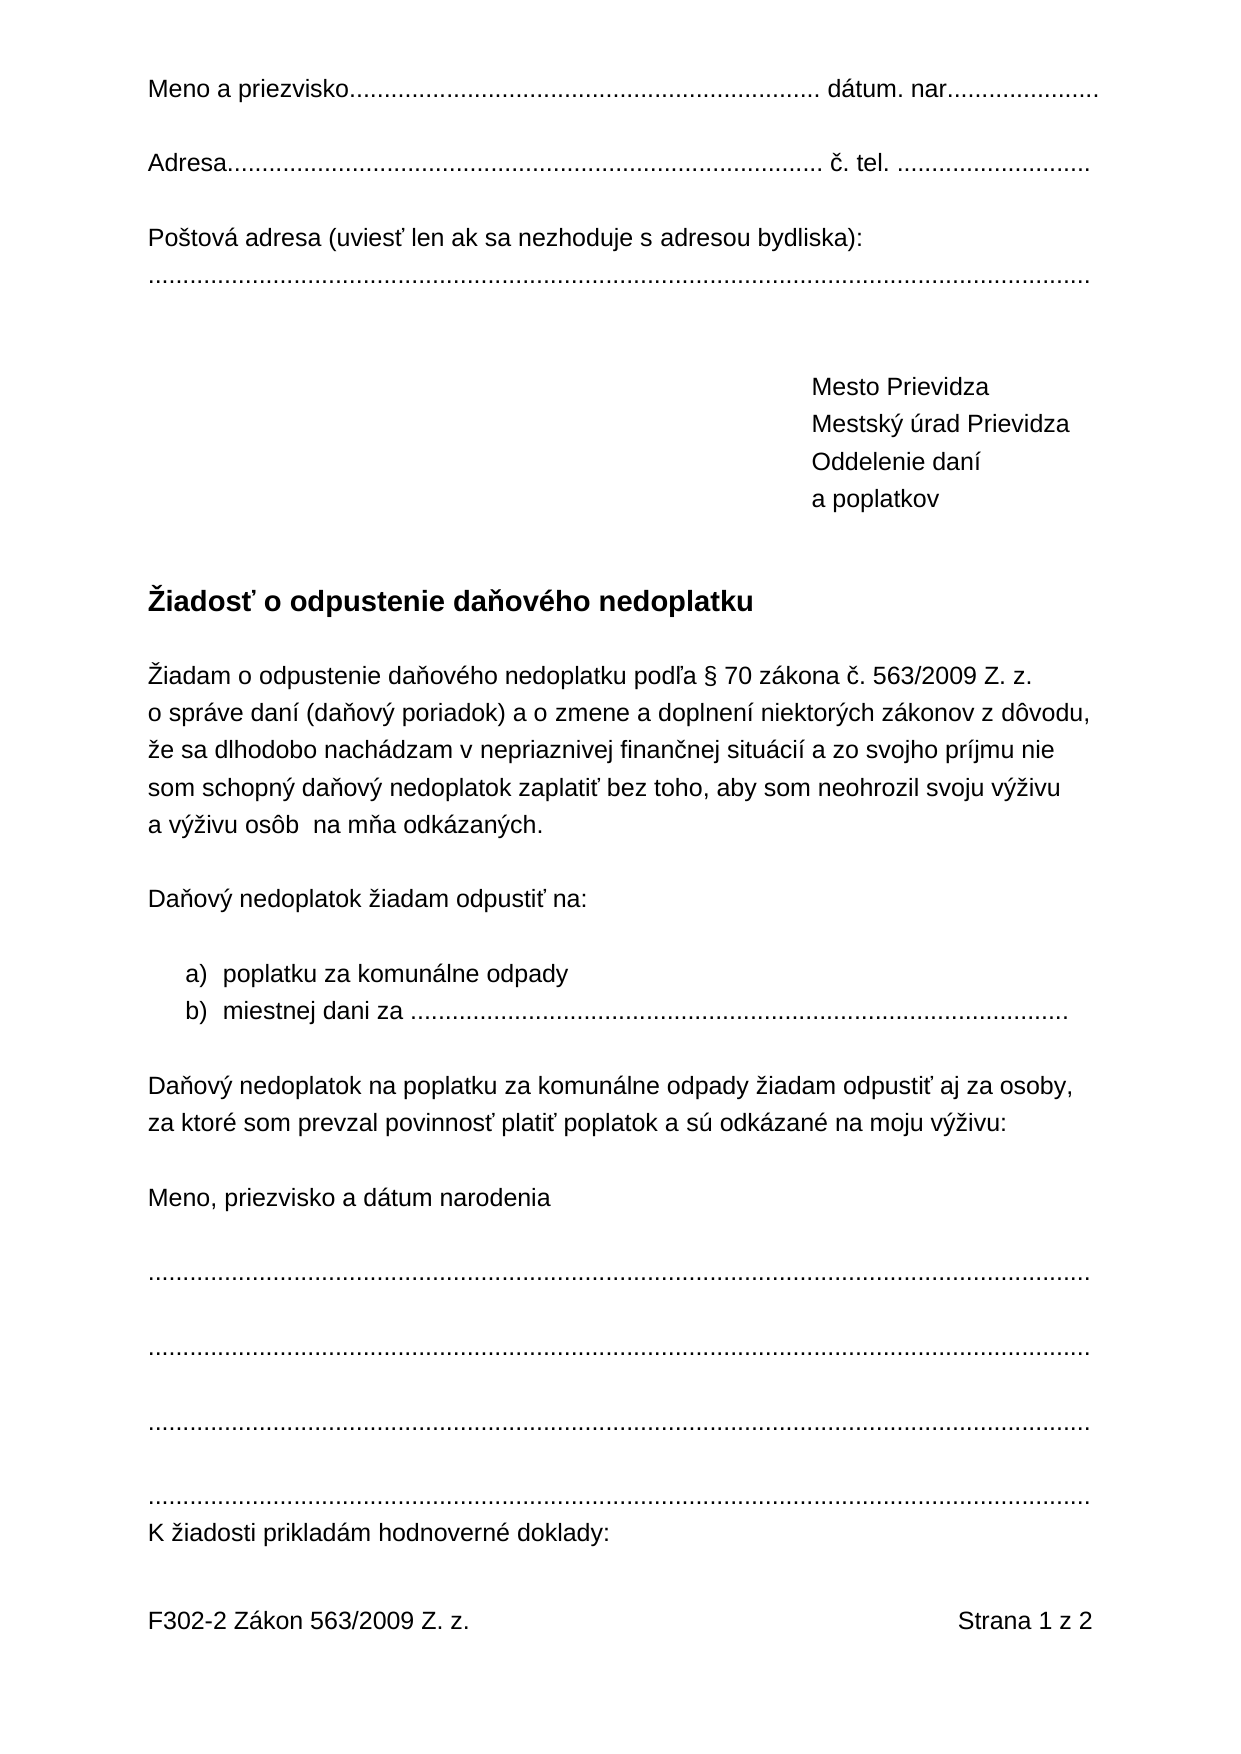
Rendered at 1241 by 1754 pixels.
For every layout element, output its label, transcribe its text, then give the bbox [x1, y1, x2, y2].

text Adresa...................................................................................... č. tel. ............................ [148, 148, 1093, 177]
text Daňový nedoplatok na poplatku za komunálne odpady žiadam odpustiť aj za osoby, za ktoré som prevzal povinnosť platiť poplatok a sú odkázané na moju výživu: [148, 1071, 1093, 1137]
text Meno a priezvisko.................................................................... dátum. nar...................... [148, 74, 1110, 102]
text a poplatkov [811, 484, 1093, 513]
text ........................................................................................................................................ [148, 260, 1093, 289]
text ........................................................................................................................................ [148, 1257, 1093, 1286]
text Daňový nedoplatok žiadam odpustiť na: [148, 884, 1093, 913]
text Žiadam o odpustenie daňového nedoplatku podľa § 70 zákona č. 563/2009 Z. z. o správe daní (daňový poriadok) a o zmene a doplnení niektorých zákonov z dôvodu, že sa dlhodobo nachádzam v nepriaznivej finančnej situácií a zo svojho príjmu nie som schopný daňový nedoplatok zaplatiť bez toho, aby som neohrozil svoju výživu a výživu osôb na mňa odkázaných. [148, 661, 1093, 838]
text Mesto Prievidza [738, 372, 1093, 401]
text ........................................................................................................................................ [148, 1406, 1093, 1435]
text K žiadosti prikladám hodnoverné doklady: [148, 1518, 1093, 1547]
text Mestský úrad Prievidza [738, 409, 1093, 438]
text Poštová adresa (uviesť len ak sa nezhoduje s adresou bydliska): [148, 223, 1093, 252]
subtitle Žiadosť o odpustenie daňového nedoplatku [148, 583, 1093, 617]
text ........................................................................................................................................ [148, 1332, 1093, 1361]
list poplatku za komunálne odpady [185, 959, 1093, 988]
list miestnej dani za ............................................................................................... [185, 996, 1093, 1025]
text ........................................................................................................................................ [148, 1481, 1093, 1510]
text Meno, priezvisko a dátum narodenia [148, 1183, 1093, 1211]
text Oddelenie daní [811, 447, 1093, 475]
